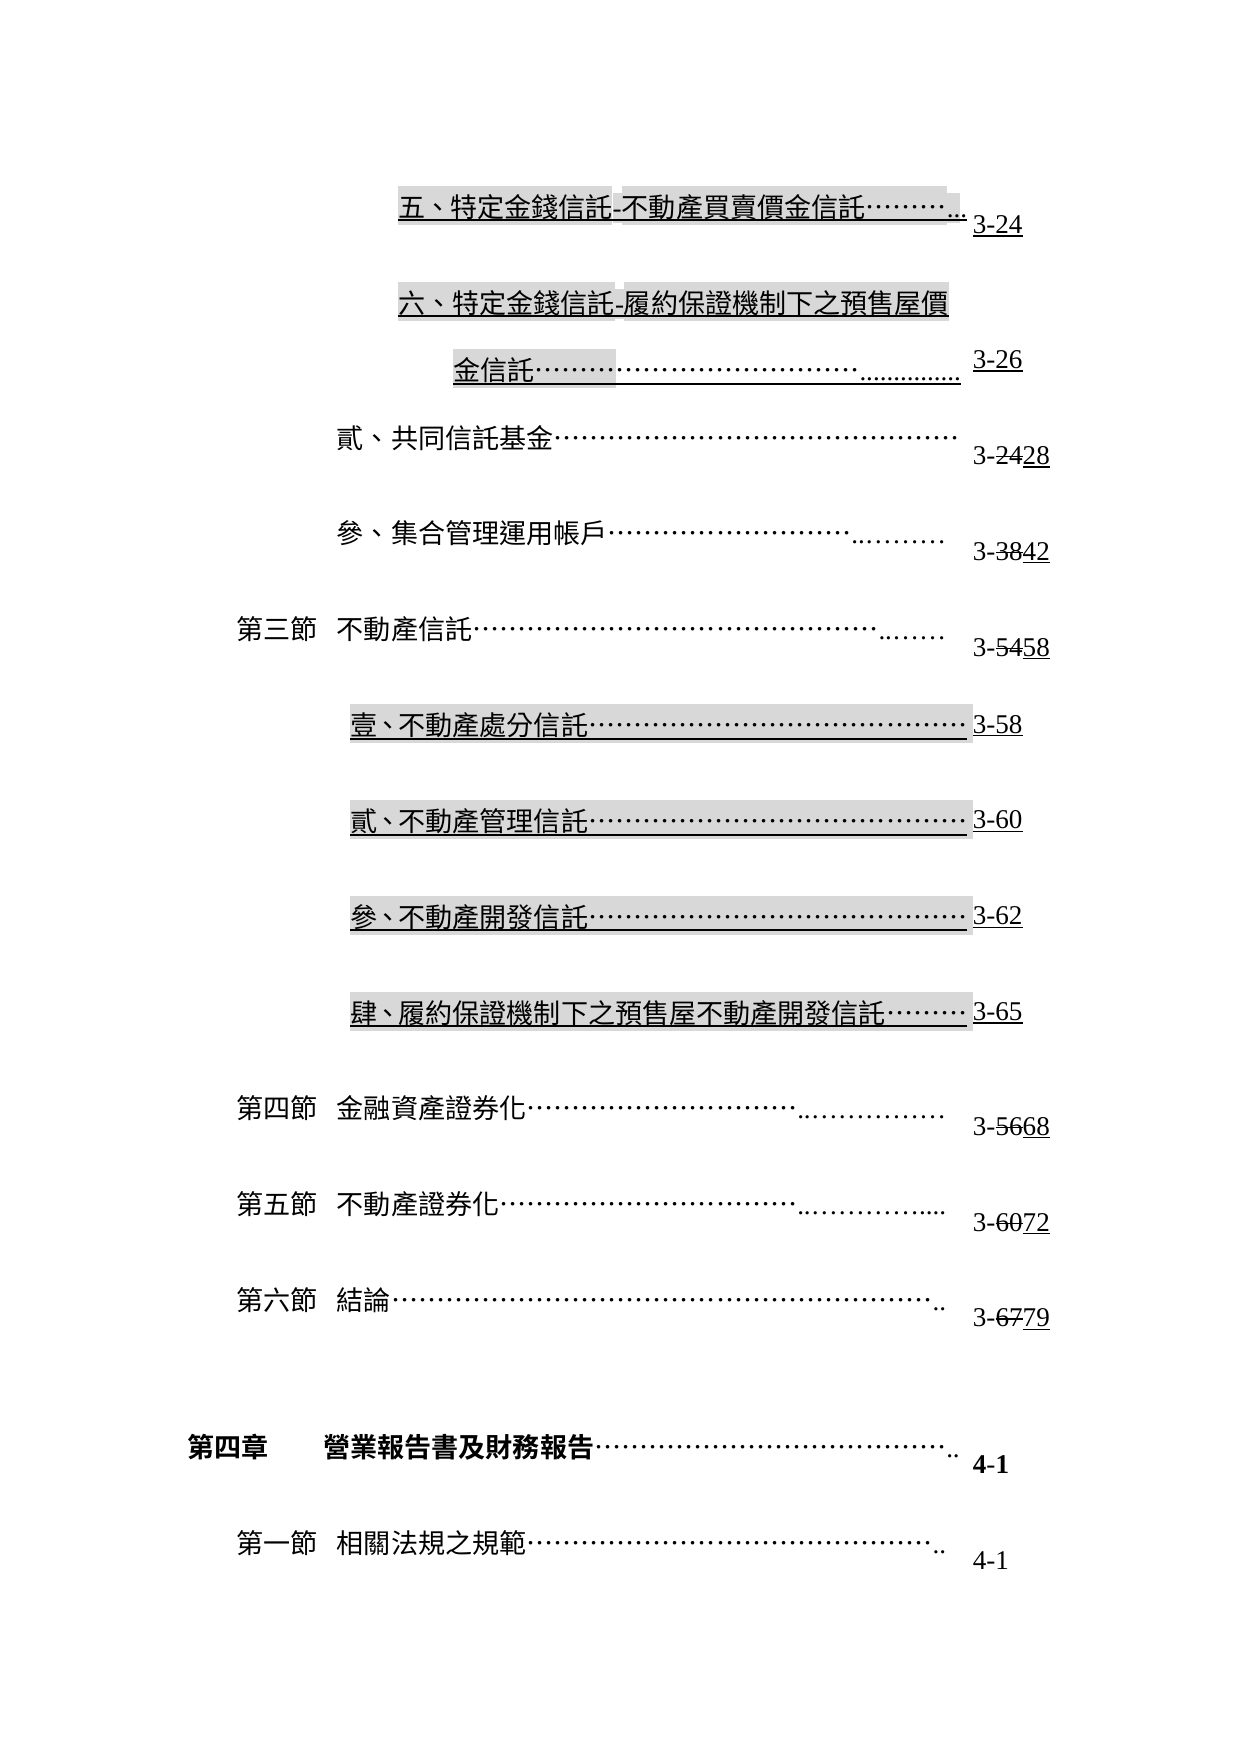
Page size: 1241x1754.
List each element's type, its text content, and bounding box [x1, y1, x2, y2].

table_cell [970, 1347, 1088, 1398]
table_cell 營業報告書及財務報告………………………………….. [320, 1398, 970, 1493]
table_cell [184, 389, 320, 484]
table_cell 貳、不動產管理信託…………………………………… [320, 772, 970, 868]
table_cell 3-2428 [970, 389, 1088, 484]
table_cell 金融資產證券化…………………………..…………… [320, 1059, 970, 1155]
table_cell 第三節 [184, 580, 320, 676]
table_cell [320, 1347, 970, 1398]
table_cell 不動產證券化……………………………..………….... [320, 1155, 970, 1251]
table_cell [184, 964, 320, 1059]
table_cell [184, 1347, 320, 1398]
table_cell 4-1 [970, 1494, 1088, 1589]
table_cell 3-6779 [970, 1251, 1088, 1347]
table_cell 第四章 [184, 1398, 320, 1493]
table_cell 第六節 [184, 1251, 320, 1347]
table_cell 3-5668 [970, 1059, 1088, 1155]
table_cell 3-60 [970, 772, 1088, 868]
table_cell 六、特定金錢信託-履約保證機制下之預售屋價 金信託………………………………............... [320, 253, 970, 388]
table_cell 第四節 [184, 1059, 320, 1155]
table_cell [184, 253, 320, 388]
table_cell 五、特定金錢信託-不動產買賣價金信託………... [320, 158, 970, 253]
table_cell 3-58 [970, 676, 1088, 772]
table_cell 3-62 [970, 868, 1088, 963]
table_cell 3-65 [970, 964, 1088, 1059]
table_cell [184, 868, 320, 963]
table_cell 3-26 [970, 253, 1088, 388]
table_cell 4-1 [970, 1398, 1088, 1493]
table_cell 第一節 [184, 1494, 320, 1589]
table_cell 結論…………………………………………………….. [320, 1251, 970, 1347]
table_cell 參、不動產開發信託…………………………………… [320, 868, 970, 963]
table_cell 貳、共同信託基金……………………………………… [320, 389, 970, 484]
table_cell 第五節 [184, 1155, 320, 1251]
table_cell [184, 772, 320, 868]
table_cell 參、集合管理運用帳戶………………………..……… [320, 484, 970, 580]
table_cell 相關法規之規範……………………………………….. [320, 1494, 970, 1589]
table_cell 3-3842 [970, 484, 1088, 580]
table_cell 壹、不動產處分信託…………………………………… [320, 676, 970, 772]
table_cell [184, 158, 320, 253]
table_cell 3-24 [970, 158, 1088, 253]
table_cell [184, 676, 320, 772]
table_cell [184, 484, 320, 580]
table_cell 3-5458 [970, 580, 1088, 676]
table_cell 不動產信託………………………………………..…… [320, 580, 970, 676]
table_cell 肆、履約保證機制下之預售屋不動產開發信託……… [320, 964, 970, 1059]
table_cell 3-6072 [970, 1155, 1088, 1251]
